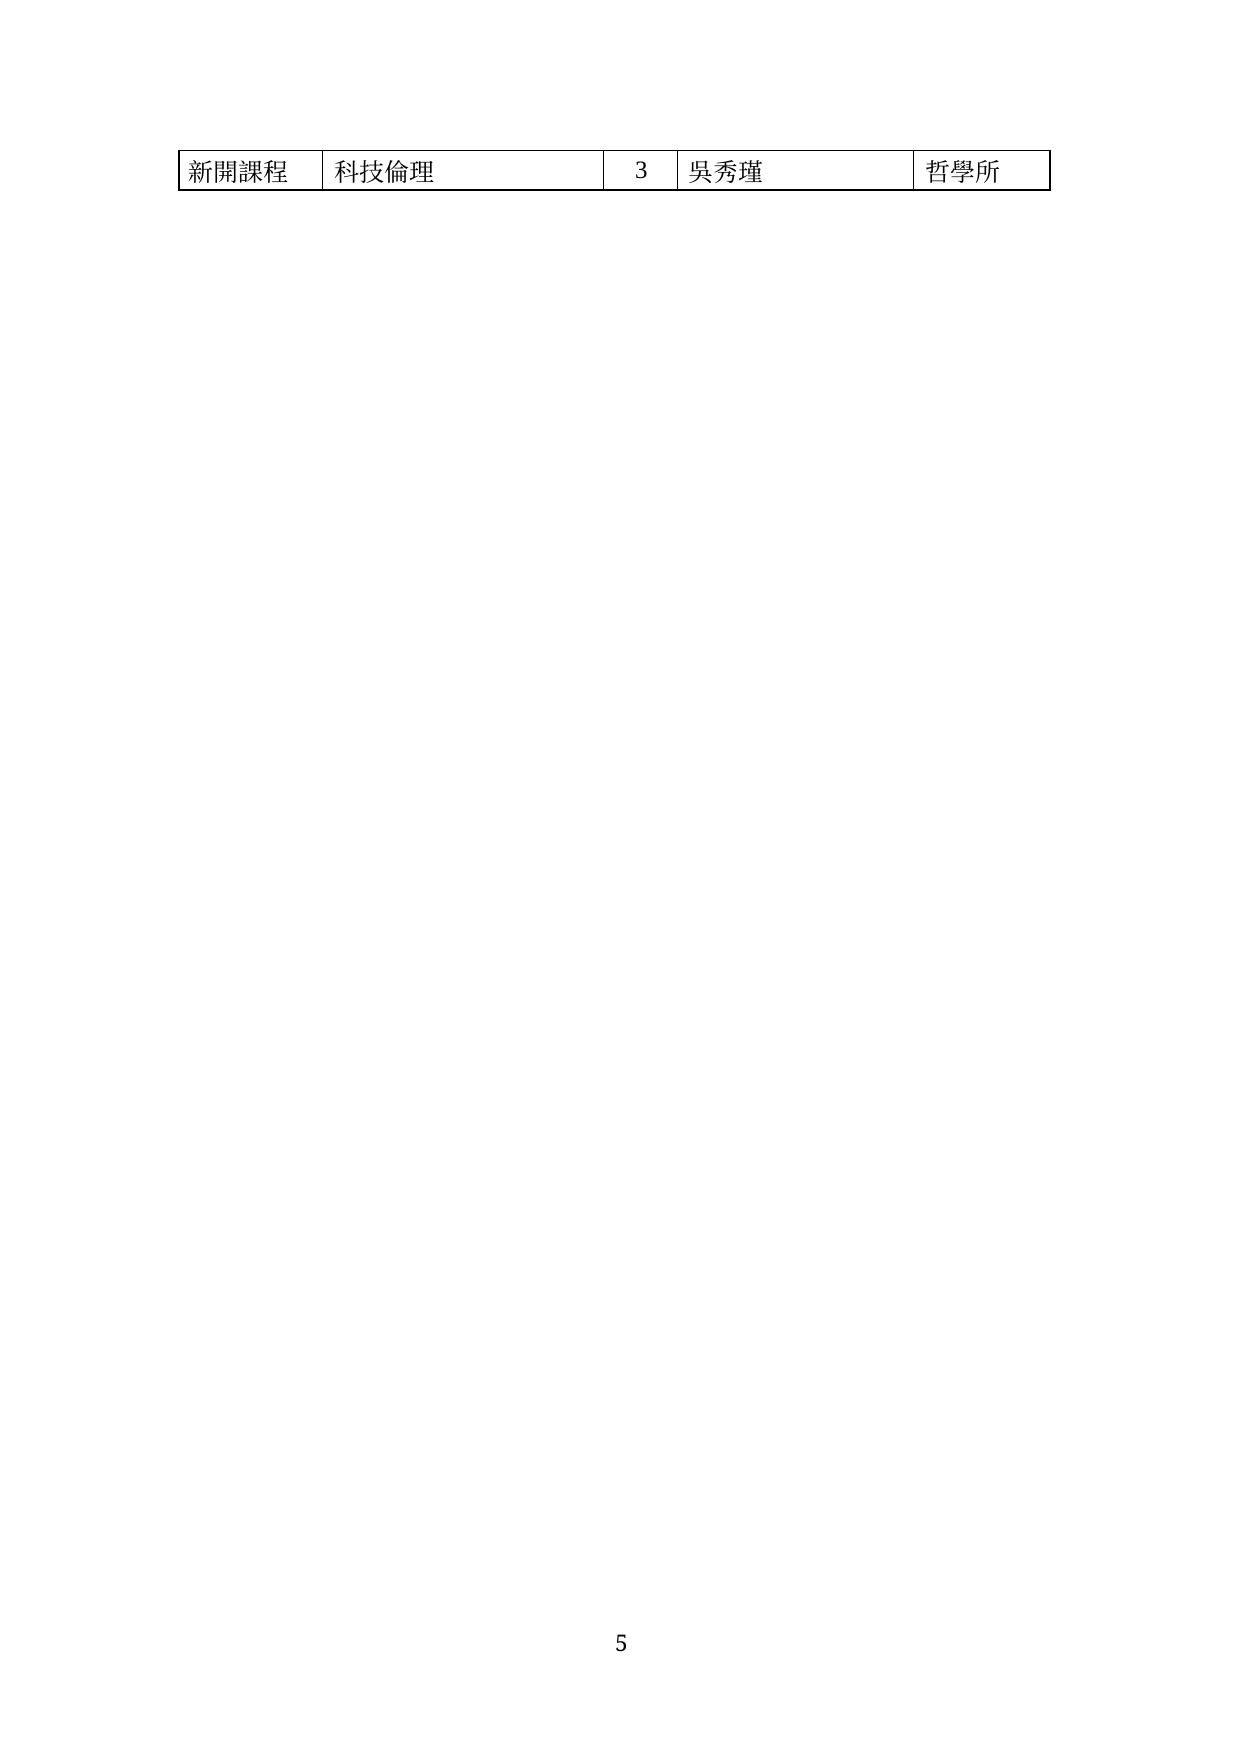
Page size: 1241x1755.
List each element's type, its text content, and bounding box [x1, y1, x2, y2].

table_cell 吳秀瑾 [678, 151, 913, 188]
table_cell 3 [604, 151, 677, 188]
table_cell 科技倫理 [323, 151, 603, 188]
table_cell 新開課程 [180, 151, 322, 188]
table_cell 哲學所 [914, 151, 1049, 188]
